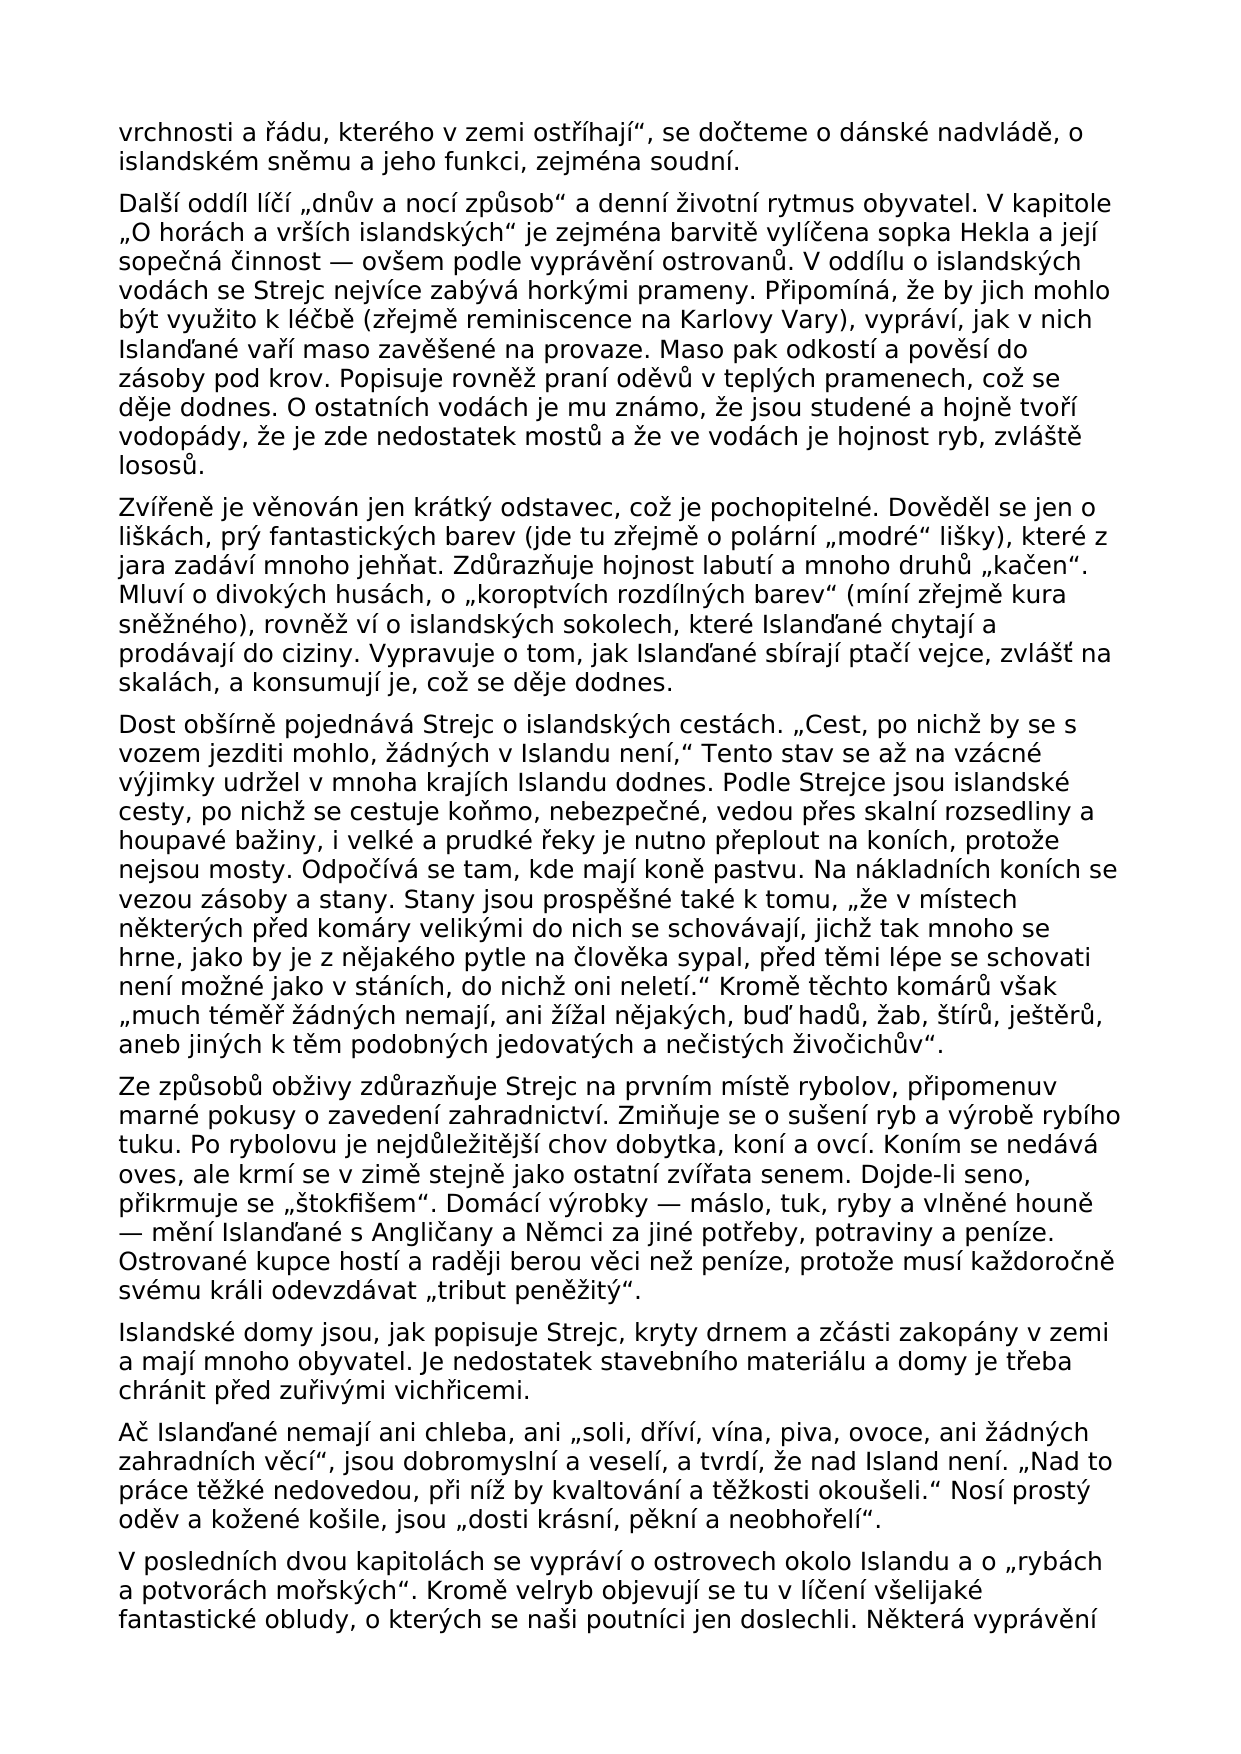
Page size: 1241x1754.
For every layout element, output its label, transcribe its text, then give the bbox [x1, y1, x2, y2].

text Islandské domy jsou, jak popisuje Strejc, kryty drnem a zčásti zakopány v zemi a mají mnoho obyvatel. Je nedostatek stavebního materiálu a domy je třeba chránit před zuřivými vichřicemi. [118, 1318, 1122, 1406]
text Dost obšírně pojednává Strejc o islandských cestách. „Cest, po nichž by se s vozem jezditi mohlo, žádných v Islandu není,“ Tento stav se až na vzácné výjimky udržel v mnoha krajích Islandu dodnes. Podle Strejce jsou islandské cesty, po nichž se cestuje koňmo, nebezpečné, vedou přes skalní rozsedliny a houpavé bažiny, i velké a prudké řeky je nutno přeplout na koních, protože nejsou mosty. Odpočívá se tam, kde mají koně pastvu. Na nákladních koních se vezou zásoby a stany. Stany jsou prospěšné také k tomu, „že v místech některých před komáry velikými do nich se schovávají, jichž tak mnoho se hrne, jako by je z nějakého pytle na člověka sypal, před těmi lépe se schovati není možné jako v stáních, do nichž oni neletí.“ Kromě těchto komárů však „much téměř žádných nemají, ani žížal nějakých, buď hadů, žab, štírů, ještěrů, aneb jiných k těm podobných jedovatých a nečistých živočichův“. [118, 710, 1122, 1060]
text vrchnosti a řádu, kterého v zemi ostříhají“, se dočteme o dánské nadvládě, o islandském sněmu a jeho funkci, zejména soudní. [118, 118, 1122, 176]
text Ze způsobů obživy zdůrazňuje Strejc na prvním místě rybolov, připomenuv marné pokusy o zavedení zahradnictví. Zmiňuje se o sušení ryb a výrobě rybího tuku. Po rybolovu je nejdůležitější chov dobytka, koní a ovcí. Koním se nedává oves, ale krmí se v zimě stejně jako ostatní zvířata senem. Dojde-li seno, přikrmuje se „štokfišem“. Domácí výrobky — máslo, tuk, ryby a vlněné houně — mění Islanďané s Angličany a Němci za jiné potřeby, potraviny a peníze. Ostrované kupce hostí a raději berou věci než peníze, protože musí každoročně svému králi odevzdávat „tribut peněžitý“. [118, 1072, 1122, 1306]
text Další oddíl líčí „dnův a nocí způsob“ a denní životní rytmus obyvatel. V kapitole „O horách a vrších islandských“ je zejména barvitě vylíčena sopka Hekla a její sopečná činnost — ovšem podle vyprávění ostrovanů. V oddílu o islandských vodách se Strejc nejvíce zabývá horkými prameny. Připomíná, že by jich mohlo být využito k léčbě (zřejmě reminiscence na Karlovy Vary), vypráví, jak v nich Islanďané vaří maso zavěšené na provaze. Maso pak odkostí a pověsí do zásoby pod krov. Popisuje rovněž praní oděvů v teplých pramenech, což se děje dodnes. O ostatních vodách je mu známo, že jsou studené a hojně tvoří vodopády, že je zde nedostatek mostů a že ve vodách je hojnost ryb, zvláště lososů. [118, 189, 1122, 481]
text Zvířeně je věnován jen krátký odstavec, což je pochopitelné. Dověděl se jen o liškách, prý fantastických barev (jde tu zřejmě o polární „modré“ lišky), které z jara zadáví mnoho jehňat. Zdůrazňuje hojnost labutí a mnoho druhů „kačen“. Mluví o divokých husách, o „koroptvích rozdílných barev“ (míní zřejmě kura sněžného), rovněž ví o islandských sokolech, které Islanďané chytají a prodávají do ciziny. Vypravuje o tom, jak Islanďané sbírají ptačí vejce, zvlášť na skalách, a konsumují je, což se děje dodnes. [118, 493, 1122, 697]
text V posledních dvou kapitolách se vypráví o ostrovech okolo Islandu a o „rybách a potvorách mořských“. Kromě velryb objevují se tu v líčení všelijaké fantastické obludy, o kterých se naši poutníci jen doslechli. Některá vyprávění [118, 1547, 1122, 1635]
text Ač Islanďané nemají ani chleba, ani „soli, dříví, vína, piva, ovoce, ani žádných zahradních věcí“, jsou dobromyslní a veselí, a tvrdí, že nad Island není. „Nad to práce těžké nedovedou, při níž by kvaltování a těžkosti okoušeli.“ Nosí prostý oděv a kožené košile, jsou „dosti krásní, pěkní a neobhořelí“. [118, 1418, 1122, 1535]
